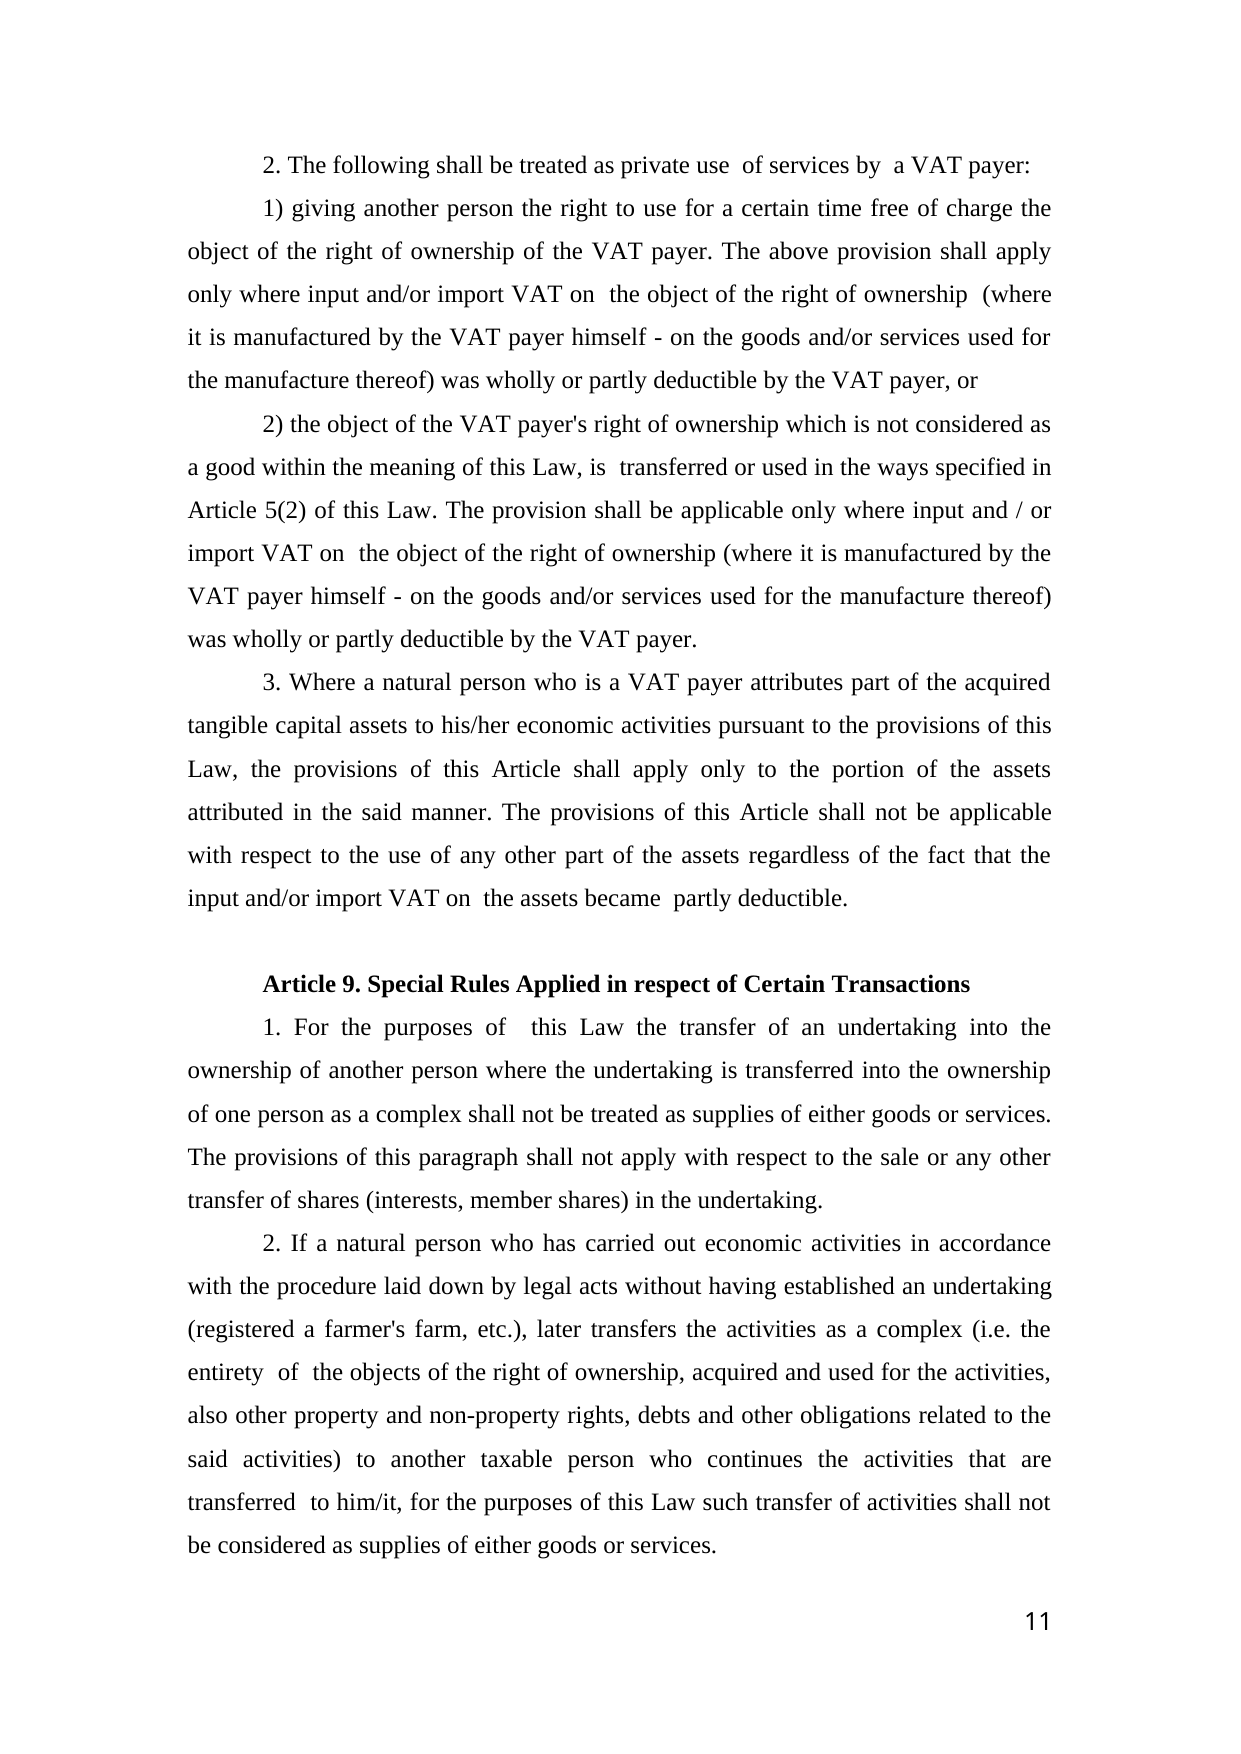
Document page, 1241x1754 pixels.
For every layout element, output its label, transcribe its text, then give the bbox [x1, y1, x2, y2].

text 3. Where a natural person who is a VAT payer attributes part of the acquired tangible capital assets to his/her economic activities pursuant to the provisions of this Law, the provisions of this Article shall apply only to the portion of the assets attributed in the said manner. The provisions of this Article shall not be applicable with respect to the use of any other part of the assets regardless of the fact that the input and/or import VAT on the assets became partly deductible. [187, 667, 1053, 912]
text 1. For the purposes of this Law the transfer of an undertaking into the ownership of another person where the undertaking is transferred into the ownership of one person as a complex shall not be treated as supplies of either goods or services. The provisions of this paragraph shall not apply with respect to the sale or any other transfer of shares (interests, member shares) in the undertaking. [187, 1012, 1053, 1214]
text 2) the object of the VAT payer's right of ownership which is not considered as a good within the meaning of this Law, is transferred or used in the ways specified in Article 5(2) of this Law. The provision shall be applicable only where input and / or import VAT on the object of the right of ownership (where it is manufactured by the VAT payer himself - on the goods and/or services used for the manufacture thereof) was wholly or partly deductible by the VAT payer. [187, 409, 1053, 653]
text 2. The following shall be treated as private use of services by a VAT payer: [187, 150, 1053, 179]
text 1) giving another person the right to use for a certain time free of charge the object of the right of ownership of the VAT payer. The above provision shall apply only where input and/or import VAT on the object of the right of ownership (where it is manufactured by the VAT payer himself - on the goods and/or services used for the manufacture thereof) was wholly or partly deductible by the VAT payer, or [187, 193, 1053, 394]
text 2. If a natural person who has carried out economic activities in accordance with the procedure laid down by legal acts without having established an undertaking (registered a farmer's farm, etc.), later transfers the activities as a complex (i.e. the entirety of the objects of the right of ownership, acquired and used for the activities, also other property and non-property rights, debts and other obligations related to the said activities) to another taxable person who continues the activities that are transferred to him/it, for the purposes of this Law such transfer of activities shall not be considered as supplies of either goods or services. [187, 1228, 1053, 1559]
text Article 9. Special Rules Applied in respect of Certain Transactions [187, 969, 1053, 998]
